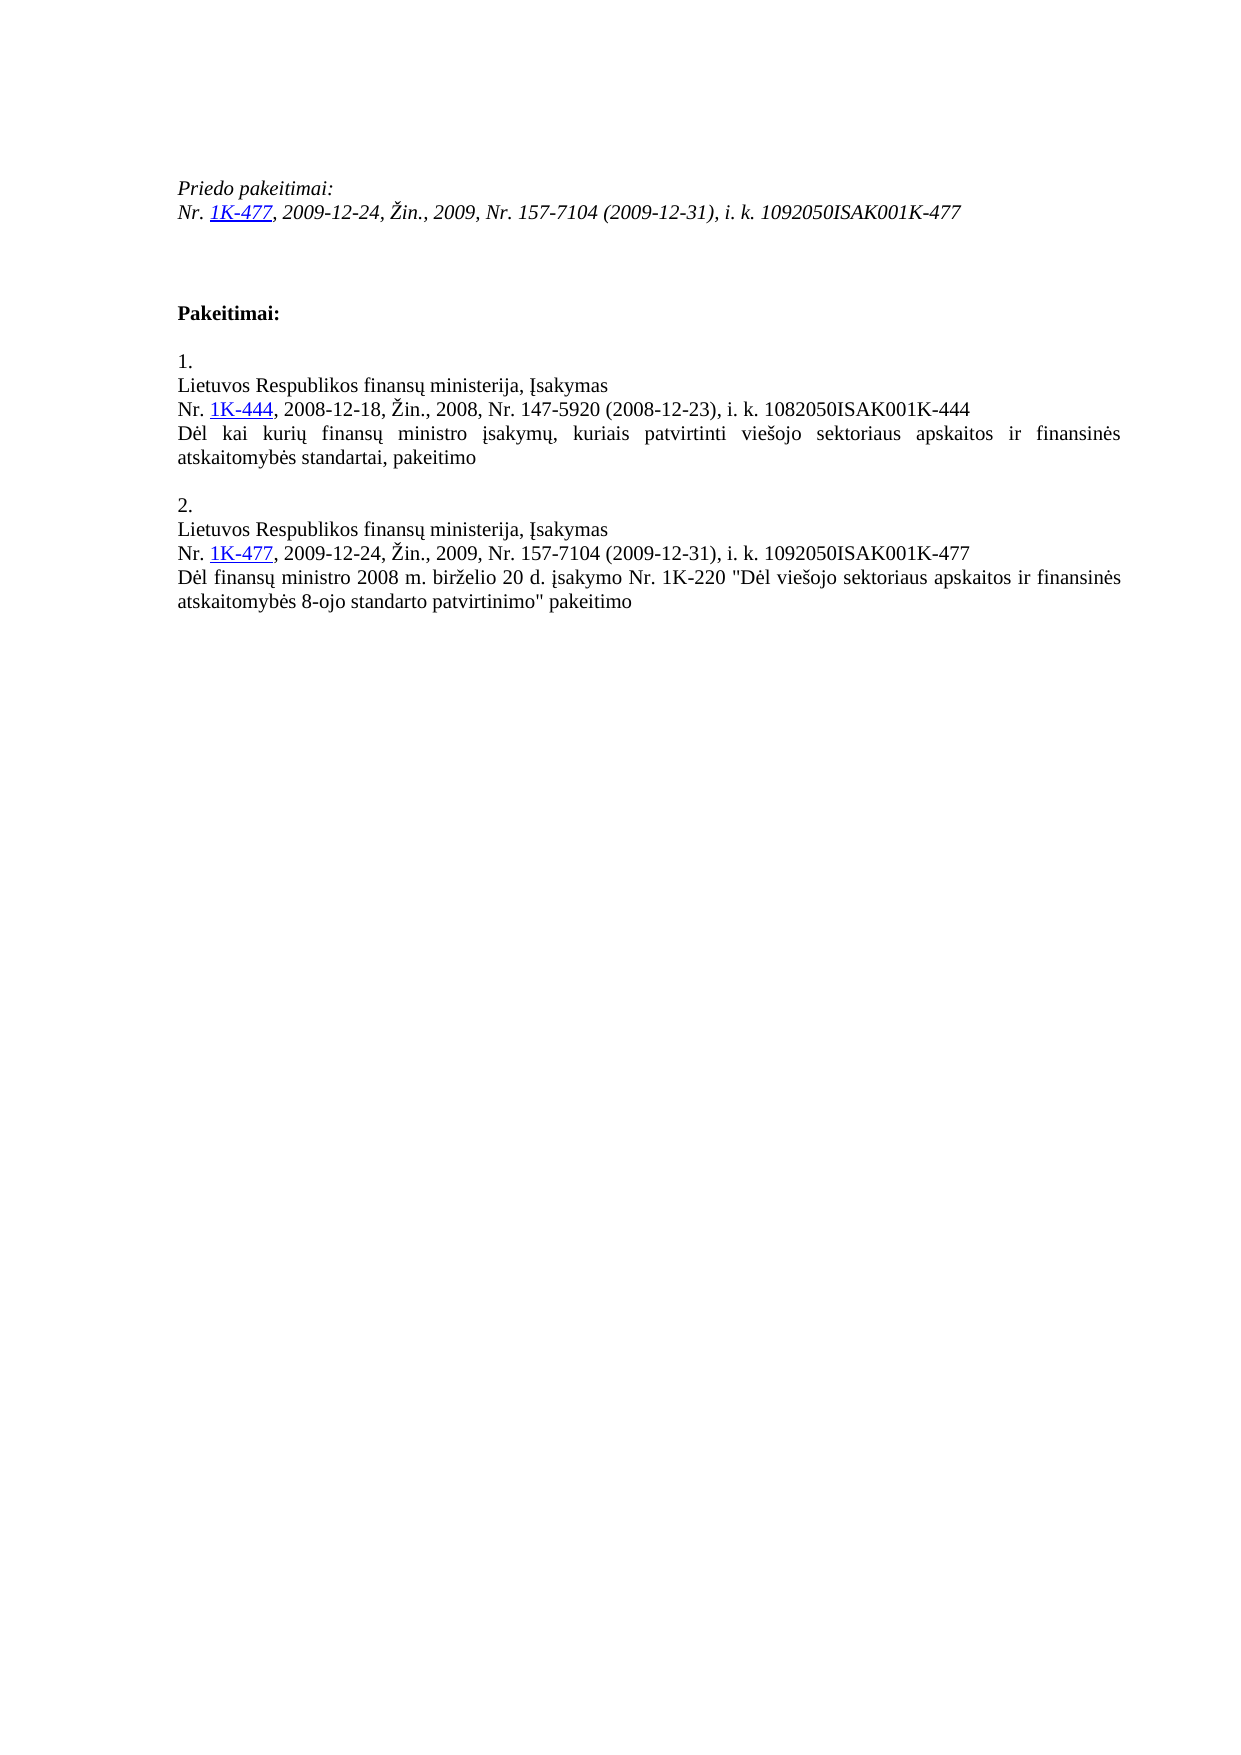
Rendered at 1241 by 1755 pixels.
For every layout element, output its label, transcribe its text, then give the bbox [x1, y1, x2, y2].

text Dėl kai kurių finansų ministro įsakymų, kuriais patvirtinti viešojo sektoriaus apskaitos ir finansinės atskaitomybės standartai, pakeitimo [177, 421, 1122, 469]
text Dėl finansų ministro 2008 m. birželio 20 d. įsakymo Nr. 1K-220 "Dėl viešojo sektoriaus apskaitos ir finansinės atskaitomybės 8-ojo standarto patvirtinimo" pakeitimo [177, 565, 1122, 613]
text 2. [177, 493, 1122, 517]
text 1. [177, 349, 1122, 373]
text Lietuvos Respublikos finansų ministerija, Įsakymas [177, 373, 1122, 397]
text Nr. 1K-444, 2008-12-18, Žin., 2008, Nr. 147-5920 (2008-12-23), i. k. 1082050ISAK001K-444 [177, 397, 1122, 421]
text Pakeitimai: [177, 301, 1122, 325]
text Priedo pakeitimai: [177, 176, 1122, 200]
text Nr. 1K-477, 2009-12-24, Žin., 2009, Nr. 157-7104 (2009-12-31), i. k. 1092050ISAK001K-477 [177, 541, 1122, 565]
text Nr. 1K-477, 2009-12-24, Žin., 2009, Nr. 157-7104 (2009-12-31), i. k. 1092050ISAK001K-477 [177, 200, 1122, 224]
text Lietuvos Respublikos finansų ministerija, Įsakymas [177, 517, 1122, 541]
